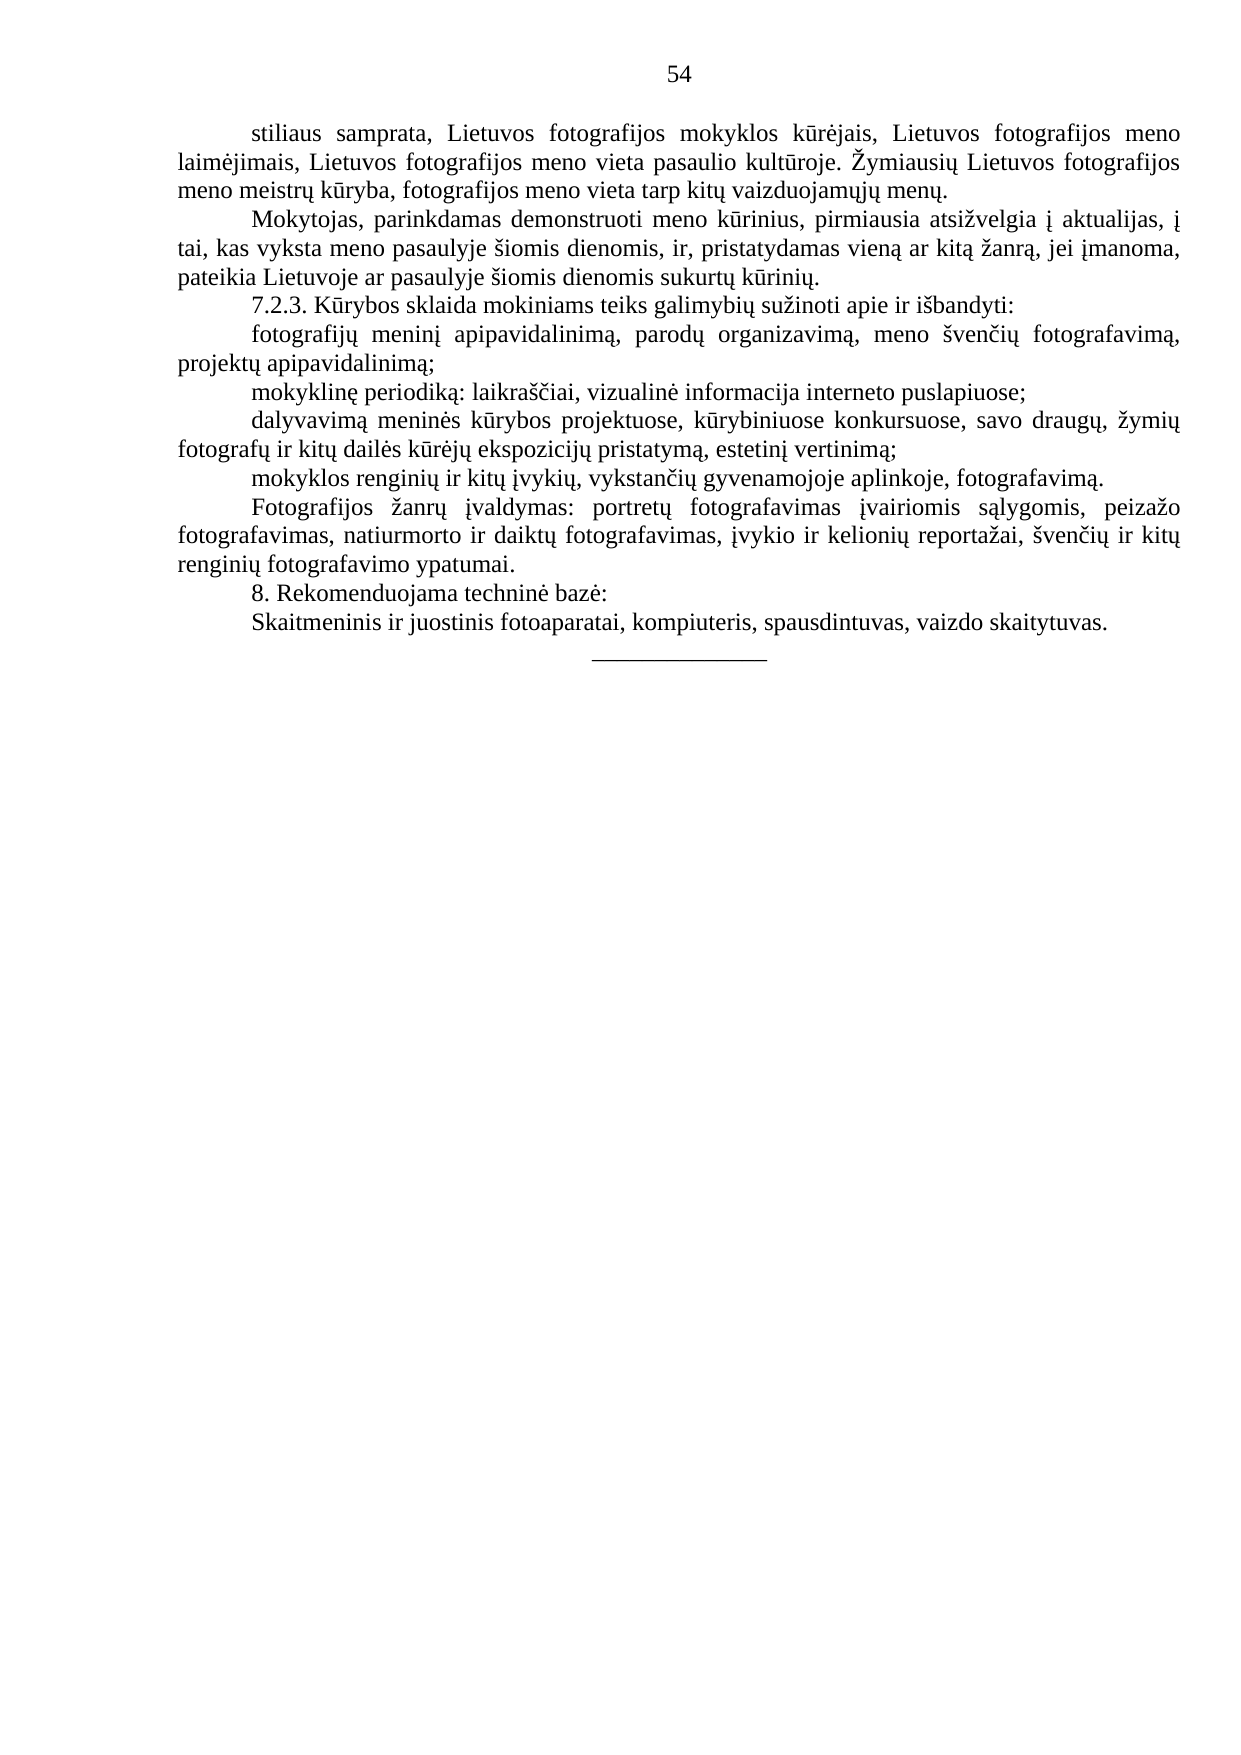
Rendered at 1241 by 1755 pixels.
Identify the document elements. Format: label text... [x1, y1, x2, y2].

text mokyklinę periodiką: laikraščiai, vizualinė informacija interneto puslapiuose; [177, 377, 1181, 406]
text 8. Rekomenduojama techninė bazė: [177, 578, 1181, 607]
text fotografijų meninį apipavidalinimą, parodų organizavimą, meno švenčių fotografavimą, projektų apipavidalinimą; [177, 319, 1181, 377]
text stiliaus samprata, Lietuvos fotografijos mokyklos kūrėjais, Lietuvos fotografijos meno laimėjimais, Lietuvos fotografijos meno vieta pasaulio kultūroje. Žymiausių Lietuvos fotografijos meno meistrų kūryba, fotografijos meno vieta tarp kitų vaizduojamųjų menų. [177, 118, 1181, 204]
text mokyklos renginių ir kitų įvykių, vykstančių gyvenamojoje aplinkoje, fotografavimą. [177, 463, 1181, 492]
text Mokytojas, parinkdamas demonstruoti meno kūrinius, pirmiausia atsižvelgia į aktualijas, į tai, kas vyksta meno pasaulyje šiomis dienomis, ir, pristatydamas vieną ar kitą žanrą, jei įmanoma, pateikia Lietuvoje ar pasaulyje šiomis dienomis sukurtų kūrinių. [177, 204, 1181, 291]
text Fotografijos žanrų įvaldymas: portretų fotografavimas įvairiomis sąlygomis, peizažo fotografavimas, natiurmorto ir daiktų fotografavimas, įvykio ir kelionių reportažai, švenčių ir kitų renginių fotografavimo ypatumai. [177, 492, 1181, 578]
text dalyvavimą meninės kūrybos projektuose, kūrybiniuose konkursuose, savo draugų, žymių fotografų ir kitų dailės kūrėjų ekspozicijų pristatymą, estetinį vertinimą; [177, 406, 1181, 463]
text ______________ [177, 636, 1181, 664]
text 7.2.3. Kūrybos sklaida mokiniams teiks galimybių sužinoti apie ir išbandyti: [177, 291, 1181, 319]
text Skaitmeninis ir juostinis fotoaparatai, kompiuteris, spausdintuvas, vaizdo skaitytuvas. [177, 607, 1181, 636]
